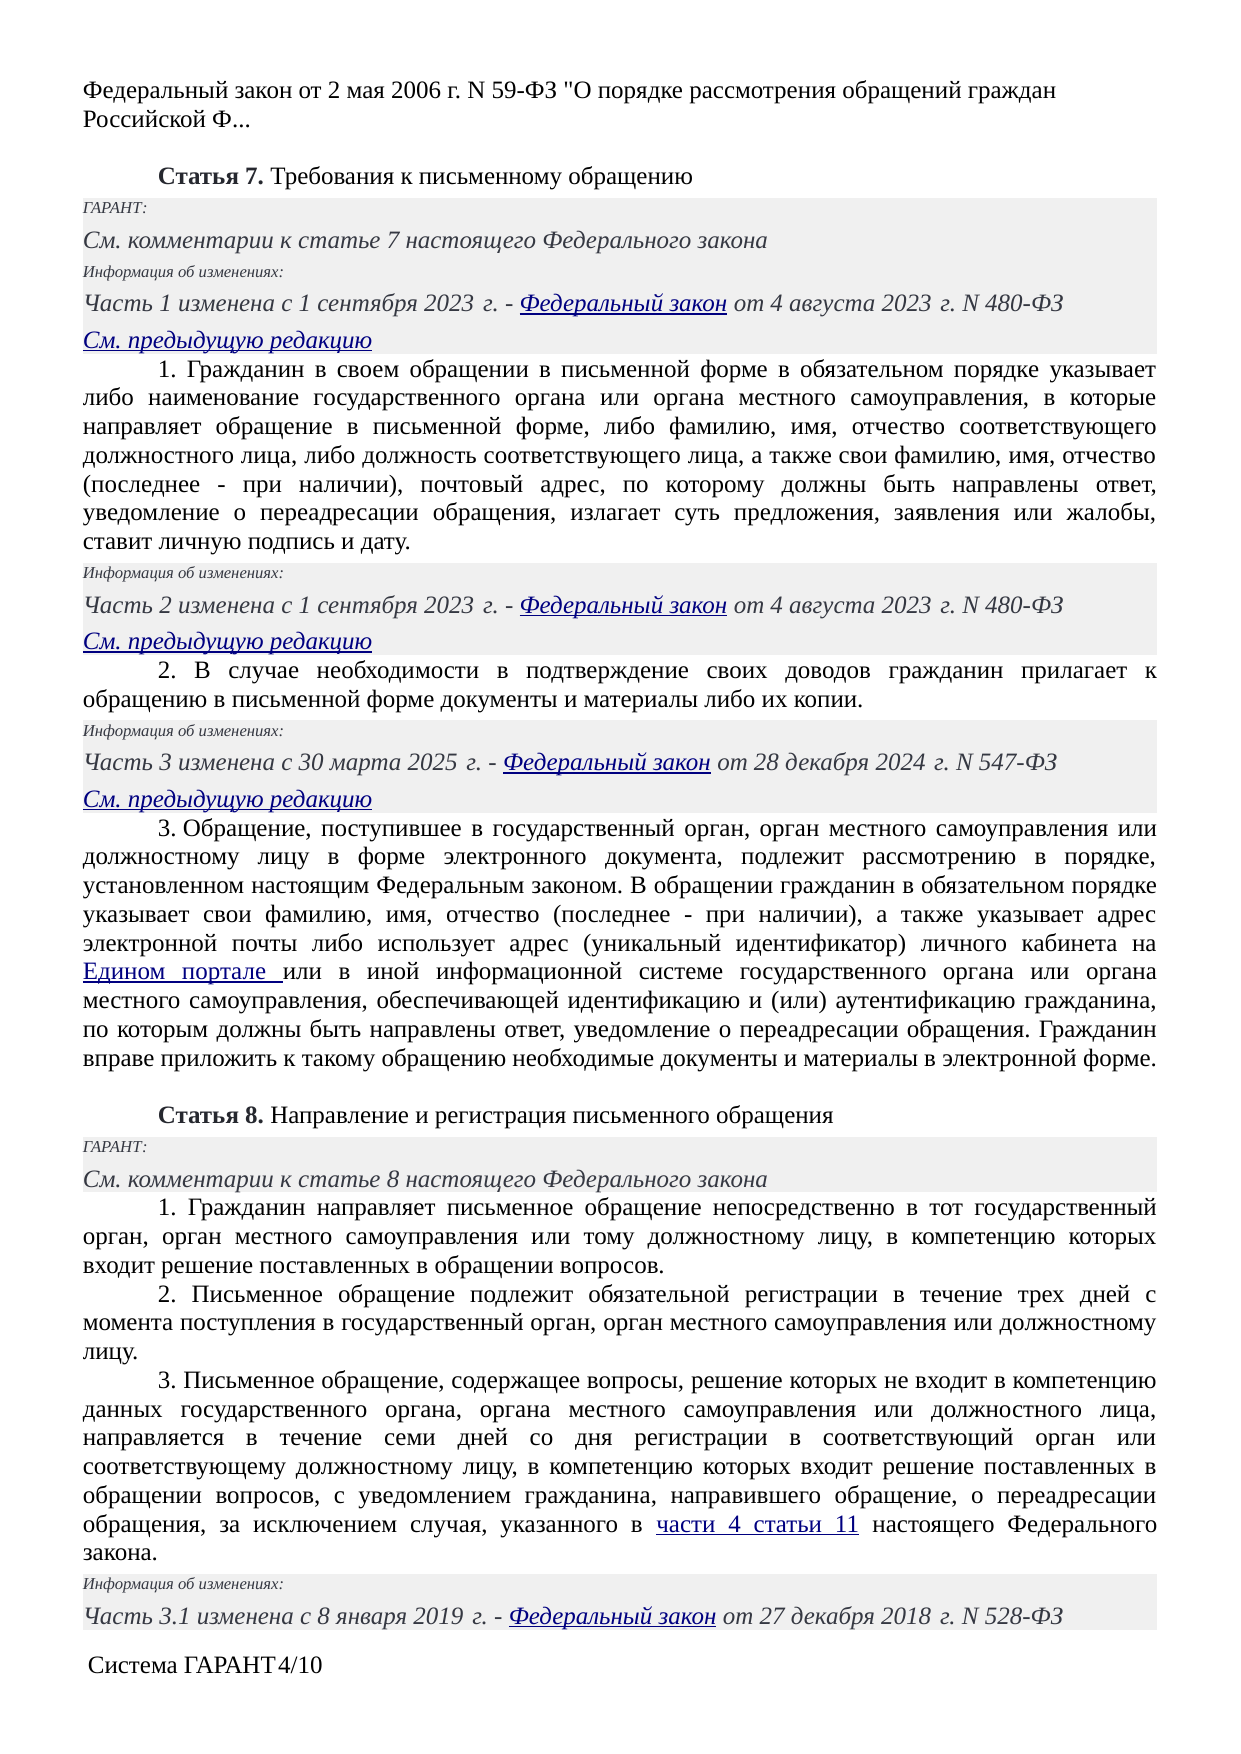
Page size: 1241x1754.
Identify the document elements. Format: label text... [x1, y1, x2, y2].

text Часть 1 изменена с 1 сентября 2023 г. - Федеральный закон от 4 августа 2023 г. N 480-ФЗ [1066, 288, 1157, 317]
text 1. Гражданин в своем обращении в письменной форме в обязательном порядке указывает либо наименование государственного органа или органа местного самоуправления, в которые направляет обращение в письменной форме, либо фамилию, имя, отчество соответствующего должностного лица, либо должность соответствующего лица, а также свои фамилию, имя, отчество (последнее - при наличии), почтовый адрес, по которому должны быть направлены ответ, уведомление о переадресации обращения, излагает суть предложения, заявления или жалобы, ставит личную подпись и дату. [83, 354, 1157, 555]
text 3. Письменное обращение, содержащее вопросы, решение которых не входит в компетенцию данных государственного органа, органа местного самоуправления или должностного лица, направляется в течение семи дней со дня регистрации в соответствующий орган или соответствующему должностному лицу, в компетенцию которых входит решение поставленных в обращении вопросов, с уведомлением гражданина, направившего обращение, о переадресации обращения, за исключением случая, указанного в части 4 статьи 11 настоящего Федерального закона. [83, 1365, 1157, 1566]
text Информация об изменениях: [286, 1574, 1157, 1593]
text См. предыдущую редакцию [374, 626, 1157, 655]
text Информация об изменениях: [286, 720, 1157, 739]
text См. предыдущую редакцию [374, 325, 1157, 354]
text 3. Обращение, поступившее в государственный орган, орган местного самоуправления или должностному лицу в форме электронного документа, подлежит рассмотрению в порядке, установленном настоящим Федеральным законом. В обращении гражданин в обязательном порядке указывает свои фамилию, имя, отчество (последнее - при наличии), а также указывает адрес электронной почты либо использует адрес (уникальный идентификатор) личного кабинета на Едином портале или в иной информационной системе государственного органа или органа местного самоуправления, обеспечивающей идентификацию и (или) аутентификацию гражданина, по которым должны быть направлены ответ, уведомление о переадресации обращения. Гражданин вправе приложить к такому обращению необходимые документы и материалы в электронной форме. [83, 813, 1157, 1071]
text См. комментарии к статье 7 настоящего Федерального закона [771, 225, 1157, 253]
text Статья 8. Направление и регистрация письменного обращения [158, 1100, 1157, 1129]
text 1. Гражданин направляет письменное обращение непосредственно в тот государственный орган, орган местного самоуправления или тому должностному лицу, в компетенцию которых входит решение поставленных в обращении вопросов. [83, 1192, 1157, 1279]
text Информация об изменениях: [286, 563, 1157, 582]
text Часть 2 изменена с 1 сентября 2023 г. - Федеральный закон от 4 августа 2023 г. N 480-ФЗ [1066, 590, 1157, 618]
text 2. В случае необходимости в подтверждение своих доводов гражданин прилагает к обращению в письменной форме документы и материалы либо их копии. [83, 655, 1157, 712]
text Часть 3.1 изменена с 8 января 2019 г. - Федеральный закон от 27 декабря 2018 г. N 528-ФЗ [1065, 1601, 1157, 1630]
text 2. Письменное обращение подлежит обязательной регистрации в течение трех дней с момента поступления в государственный орган, орган местного самоуправления или должностному лицу. [83, 1279, 1157, 1365]
text ГАРАНТ: [149, 1137, 1157, 1156]
text Информация об изменениях: [286, 261, 1157, 281]
text См. комментарии к статье 8 настоящего Федерального закона [771, 1164, 1157, 1192]
text Статья 7. Требования к письменному обращению [158, 161, 1157, 190]
text См. предыдущую редакцию [374, 784, 1157, 813]
text Часть 3 изменена с 30 марта 2025 г. - Федеральный закон от 28 декабря 2024 г. N 547-ФЗ [1059, 747, 1157, 776]
text ГАРАНТ: [149, 198, 1157, 217]
